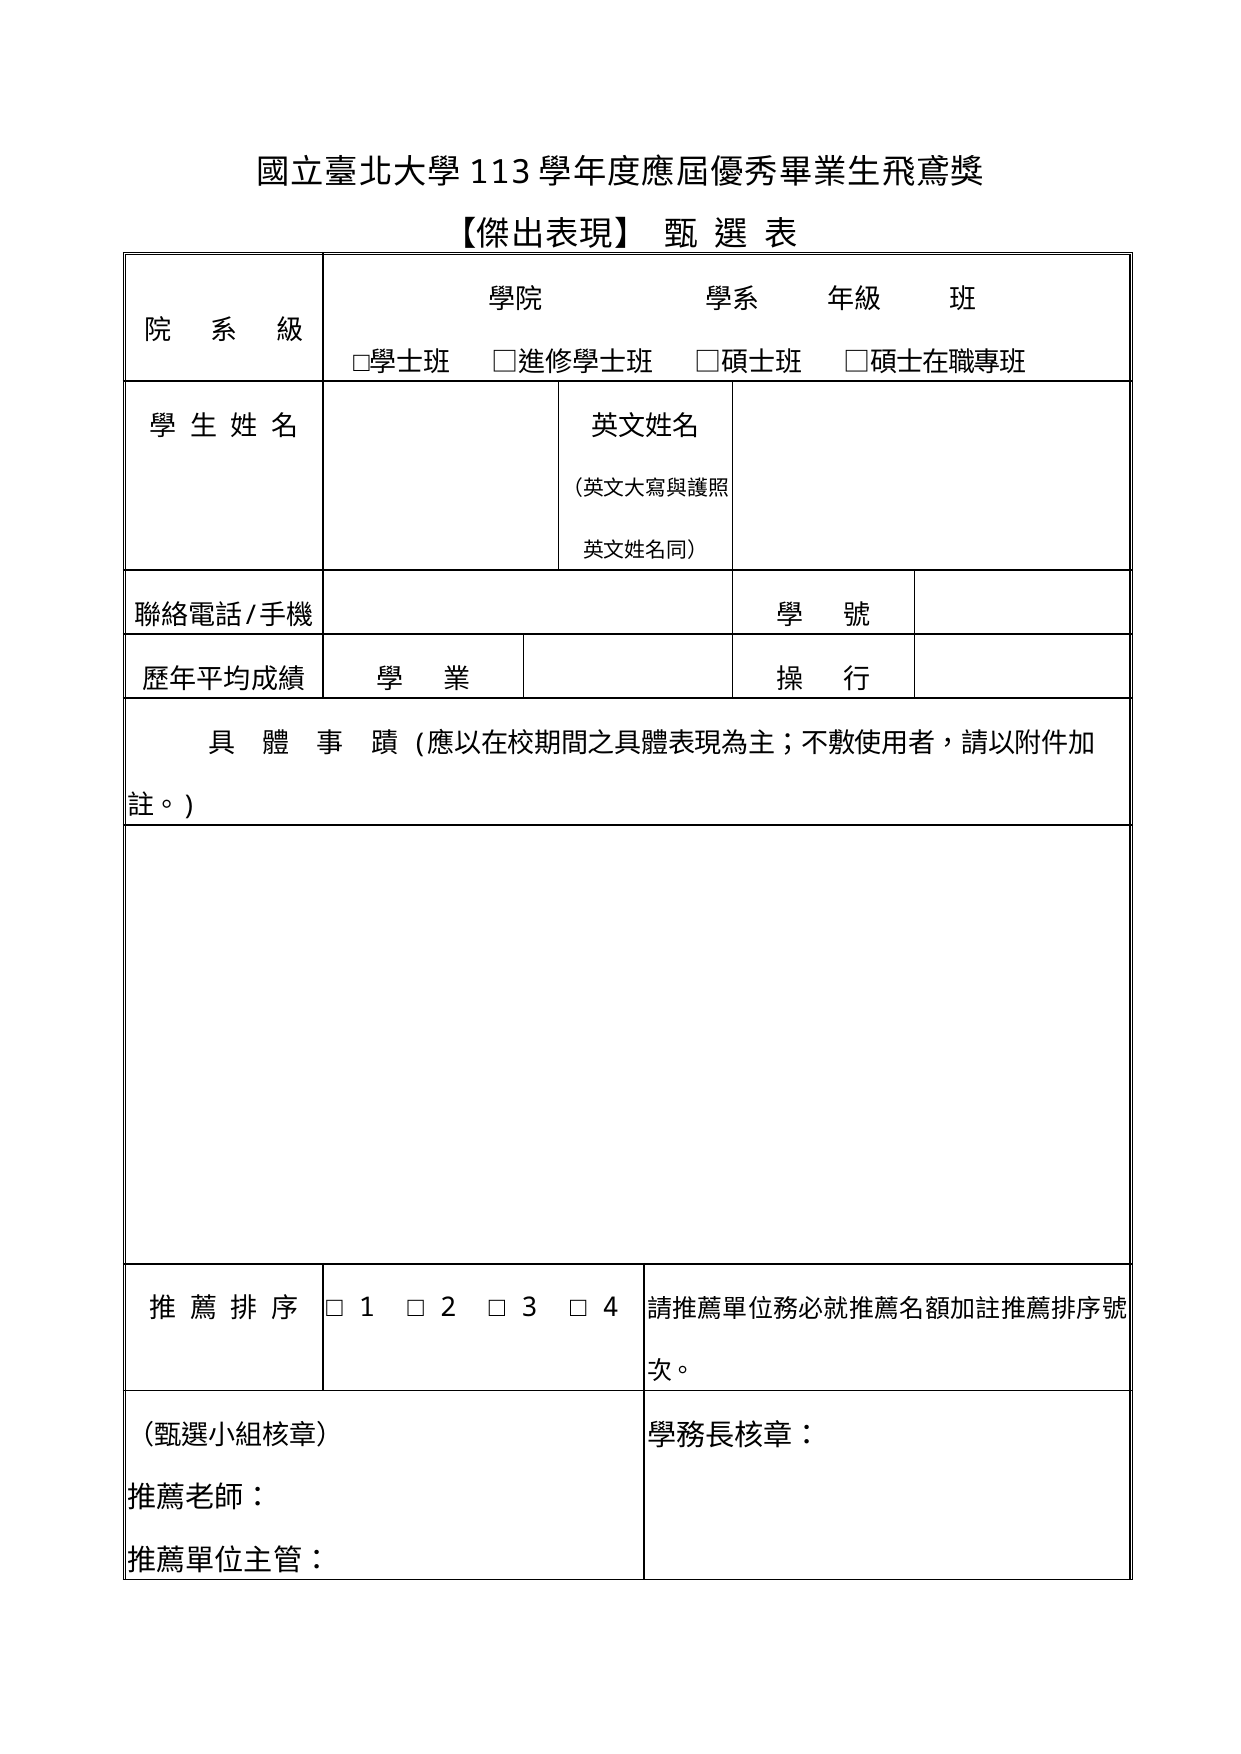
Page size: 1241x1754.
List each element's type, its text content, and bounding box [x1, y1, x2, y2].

table_cell 聯絡電話/手機 [126, 571, 322, 633]
table_header 院 系 級 [126, 255, 322, 380]
table_cell [324, 571, 732, 633]
table_cell 學 生 姓 名 [126, 382, 322, 569]
table_cell [915, 635, 1129, 697]
text 【傑出表現】 甄 選 表 [124, 189, 1116, 252]
table_cell 具 體 事 蹟 (應以在校期間之具體表現為主；不敷使用者，請以附件加註。) [126, 699, 1129, 824]
table_cell 英文姓名 （英文大寫與護照英文姓名同） [559, 382, 732, 569]
table_cell 學 號 [733, 571, 914, 633]
table_cell [733, 382, 1129, 569]
text 國立臺北大學113學年度應屆優秀畢業生飛鳶獎 [124, 127, 1116, 189]
table_cell 歷年平均成績 [126, 635, 322, 697]
table_cell □ 1 □ 2 □ 3 □ 4 [324, 1265, 643, 1389]
table_cell 學務長核章： [645, 1391, 1129, 1578]
table_cell 請推薦單位務必就推薦名額加註推薦排序號次。 [645, 1265, 1129, 1389]
table_cell [524, 635, 732, 697]
table_cell 推 薦 排 序 [126, 1265, 322, 1389]
table_cell [915, 571, 1129, 633]
table_cell （甄選小組核章） 推薦老師： 推薦單位主管： [126, 1391, 643, 1578]
table_cell 學 業 [324, 635, 523, 697]
table_header 學院 學系 年級 班 □學士班 □進修學士班 □碩士班 □碩士在職專班 [324, 255, 1129, 380]
table_cell 操 行 [733, 635, 914, 697]
table_cell [324, 382, 558, 569]
table_cell [126, 826, 1129, 1263]
